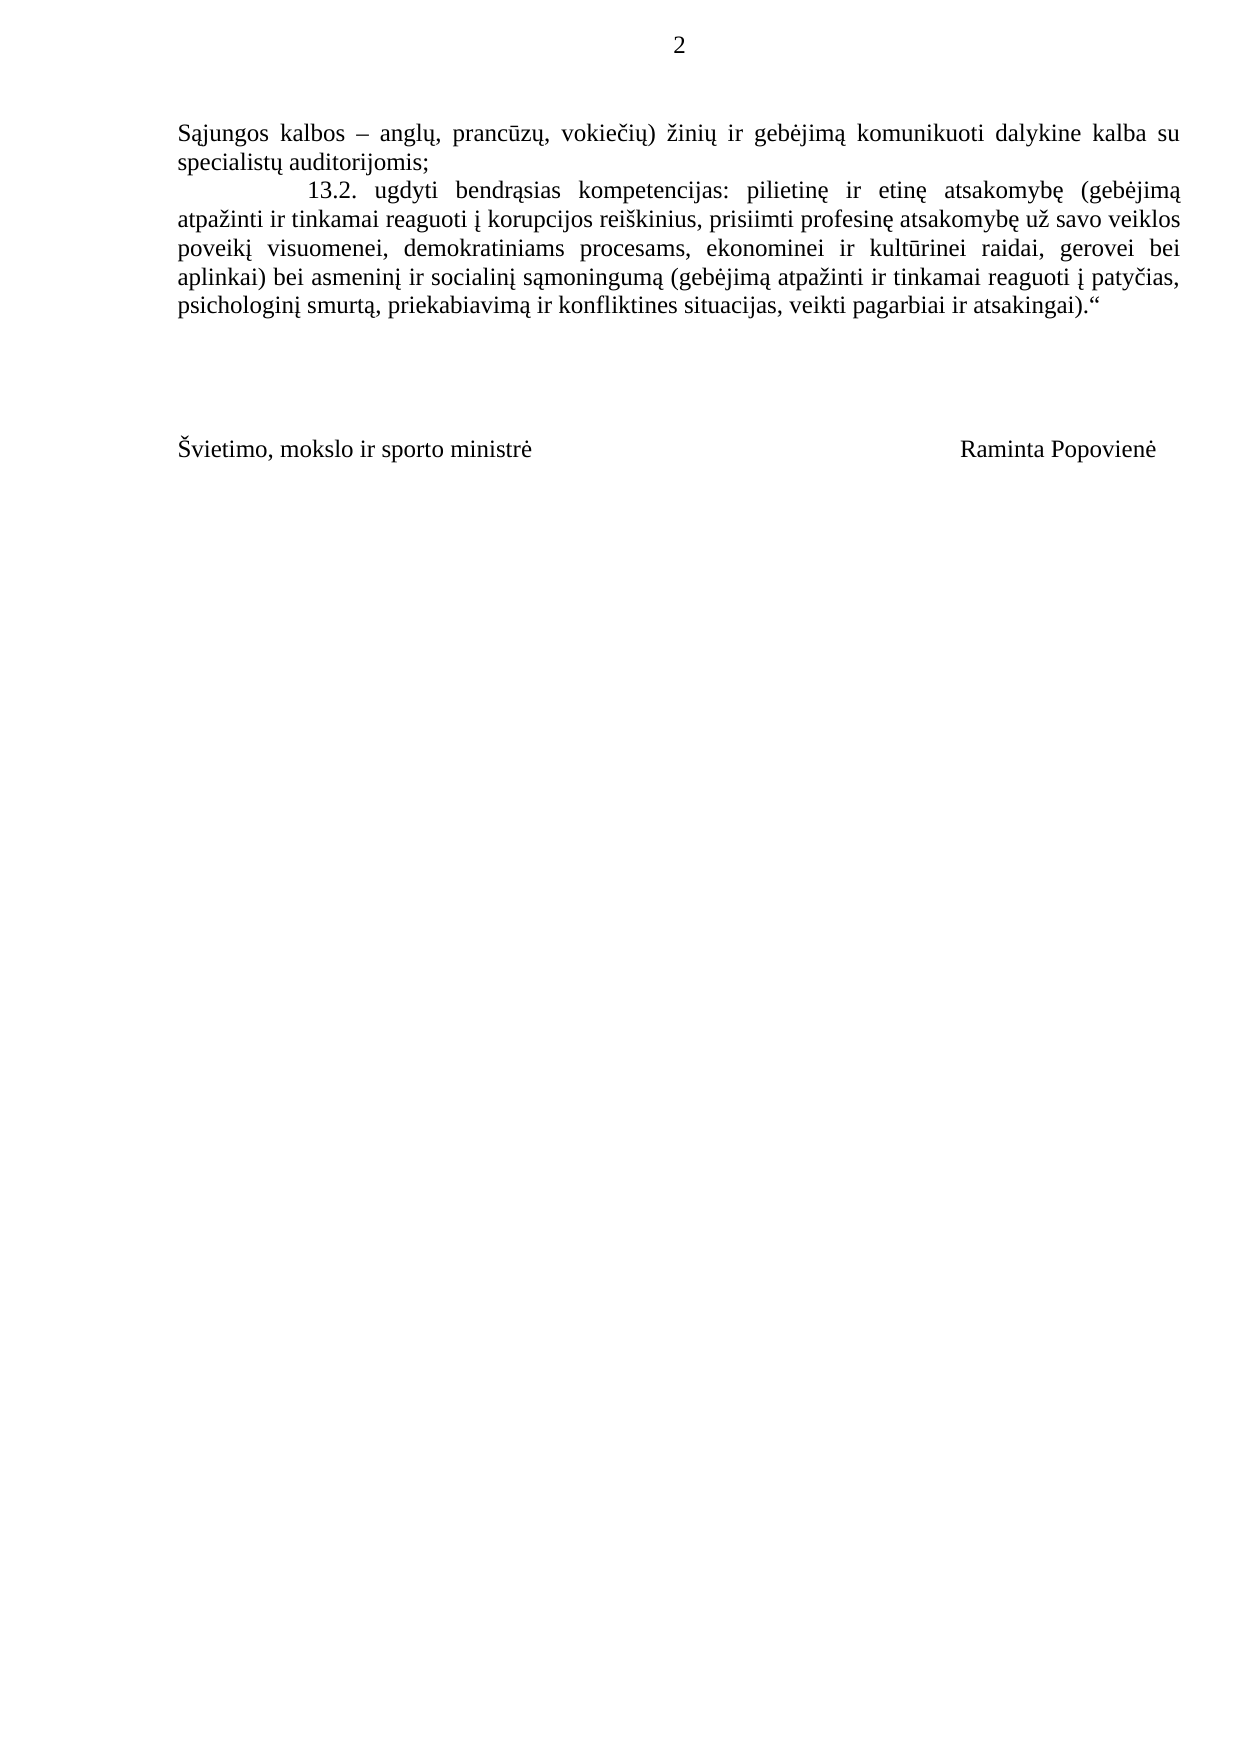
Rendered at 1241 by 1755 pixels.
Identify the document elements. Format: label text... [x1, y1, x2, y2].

text Švietimo, mokslo ir sporto ministrė Raminta Popovienė [177, 434, 1181, 463]
text Sąjungos kalbos – anglų, prancūzų, vokiečių) žinių ir gebėjimą komunikuoti dalykine kalba su specialistų auditorijomis; [177, 118, 1181, 176]
text 13.2. ugdyti bendrąsias kompetencijas: pilietinę ir etinę atsakomybę (gebėjimą atpažinti ir tinkamai reaguoti į korupcijos reiškinius, prisiimti profesinę atsakomybę už savo veiklos poveikį visuomenei, demokratiniams procesams, ekonominei ir kultūrinei raidai, gerovei bei aplinkai) bei asmeninį ir socialinį sąmoningumą (gebėjimą atpažinti ir tinkamai reaguoti į patyčias, psichologinį smurtą, priekabiavimą ir konfliktines situacijas, veikti pagarbiai ir atsakingai).“ [177, 176, 1181, 319]
